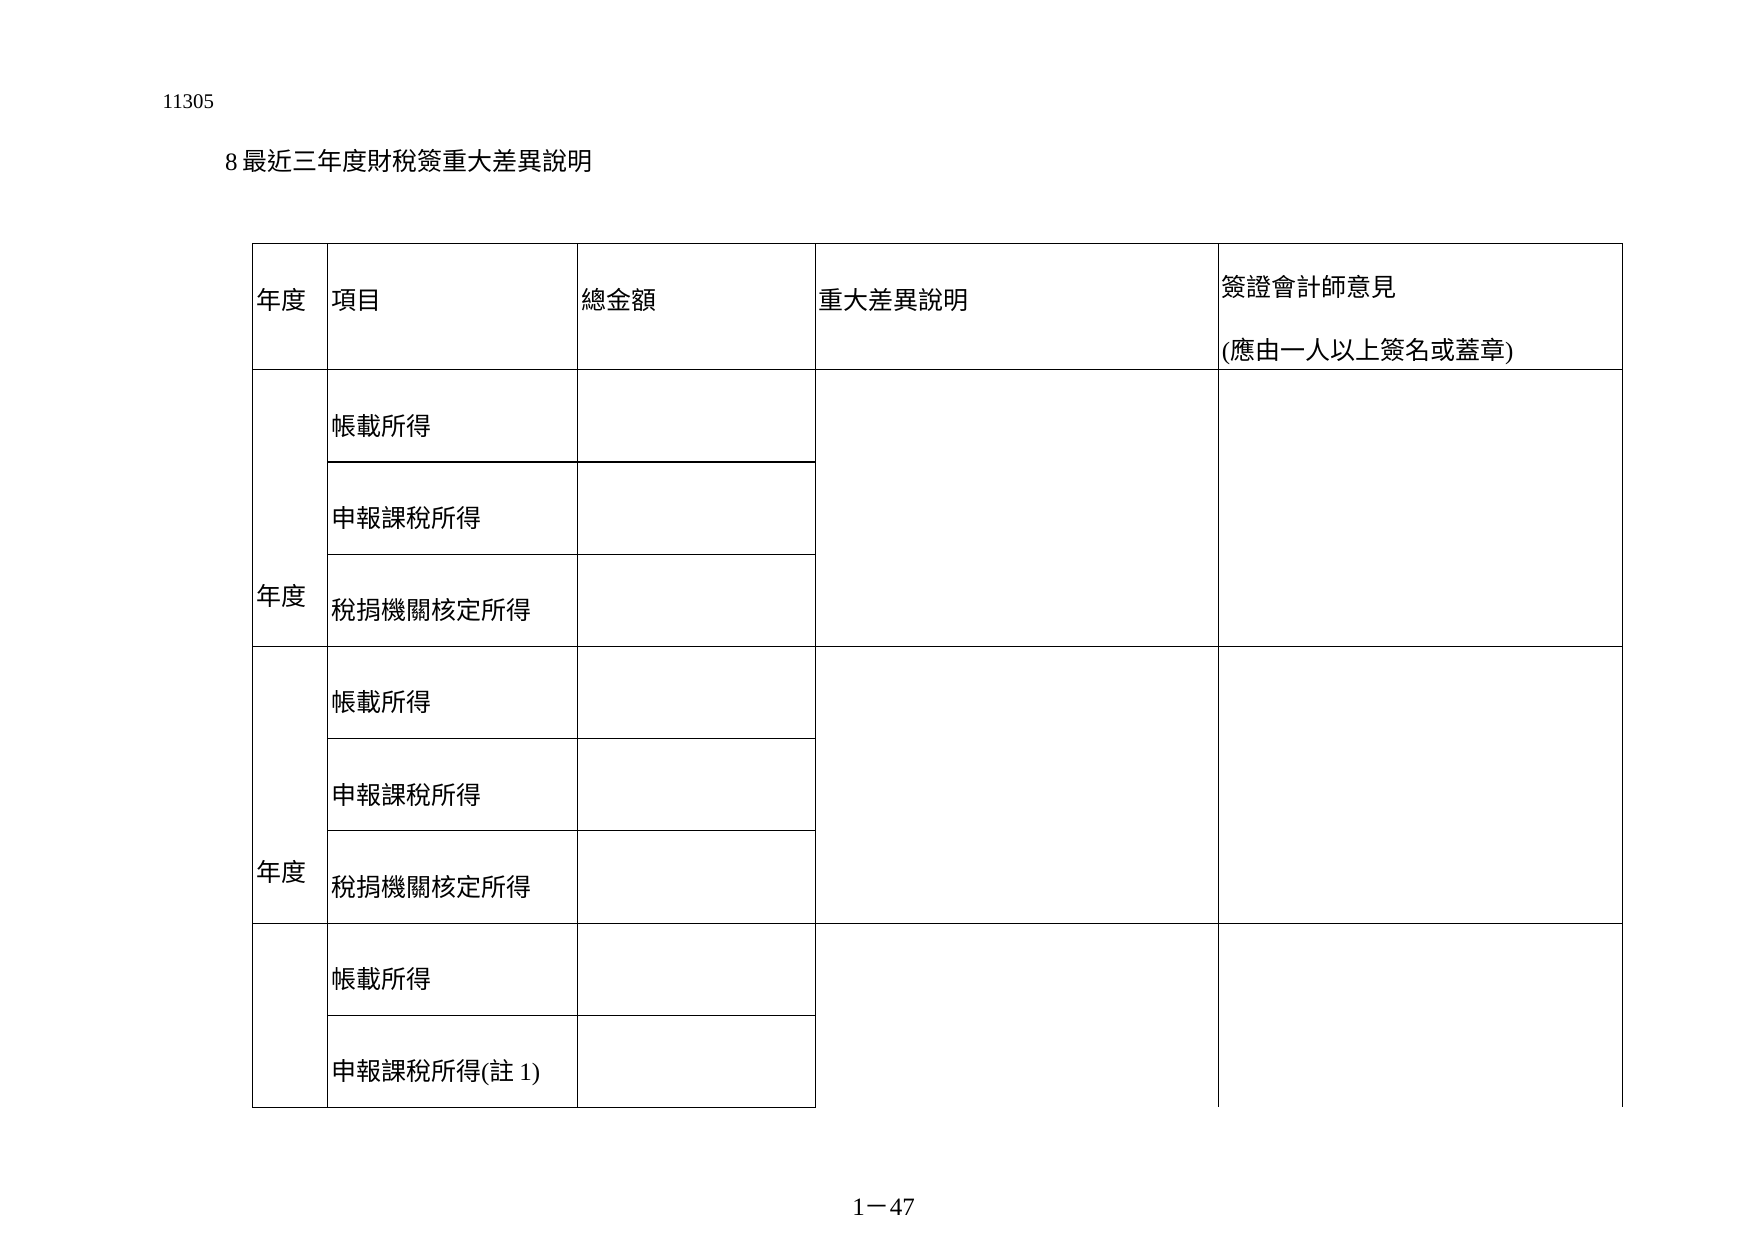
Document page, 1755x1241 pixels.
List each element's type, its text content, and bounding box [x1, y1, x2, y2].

table_cell [816, 738, 1218, 830]
table_cell [578, 647, 815, 738]
table_header 項目 [328, 244, 577, 369]
table_cell [253, 924, 327, 1107]
table_cell [1219, 647, 1622, 738]
table_cell 申報課稅所得 [328, 463, 577, 554]
table_cell [1219, 554, 1622, 646]
table_cell [578, 1016, 815, 1107]
table_cell [816, 924, 1218, 1014]
table_cell [816, 554, 1218, 646]
table_cell 年度 [253, 370, 327, 646]
table_header 簽證會計師意見 (應由一人以上簽名或蓋章) [1219, 244, 1622, 369]
table_cell 帳載所得 [328, 370, 577, 461]
table_header 重大差異說明 [816, 244, 1218, 369]
table_cell [1219, 830, 1622, 922]
table_cell 稅捐機關核定所得 [328, 555, 577, 646]
table_cell [578, 924, 815, 1014]
table_cell 帳載所得 [328, 647, 577, 738]
table_header 年度 [253, 244, 327, 369]
table_cell 帳載所得 [328, 924, 577, 1014]
table_cell [1219, 738, 1622, 830]
table_header [1623, 243, 1666, 1107]
table_cell [816, 461, 1218, 554]
table_cell 申報課稅所得(註1) [328, 1016, 577, 1107]
table_cell [578, 463, 815, 554]
table_cell [1219, 924, 1622, 1014]
table_cell [816, 647, 1218, 738]
table_cell 稅捐機關核定所得 [328, 831, 577, 922]
table_cell [578, 739, 815, 830]
table_cell 年度 [253, 647, 327, 922]
table_cell [578, 831, 815, 922]
table_cell [578, 555, 815, 646]
text 8最近三年度財稅簽重大差異說明 [225, 118, 1604, 181]
table_cell 申報課稅所得 [328, 739, 577, 830]
table_cell [816, 830, 1218, 922]
table_cell [1219, 1015, 1622, 1107]
table_cell [578, 370, 815, 461]
table_cell [1219, 370, 1622, 461]
table_cell [816, 370, 1218, 461]
table_header 總金額 [578, 244, 815, 369]
table_cell [816, 1015, 1218, 1107]
table_cell [1219, 461, 1622, 554]
